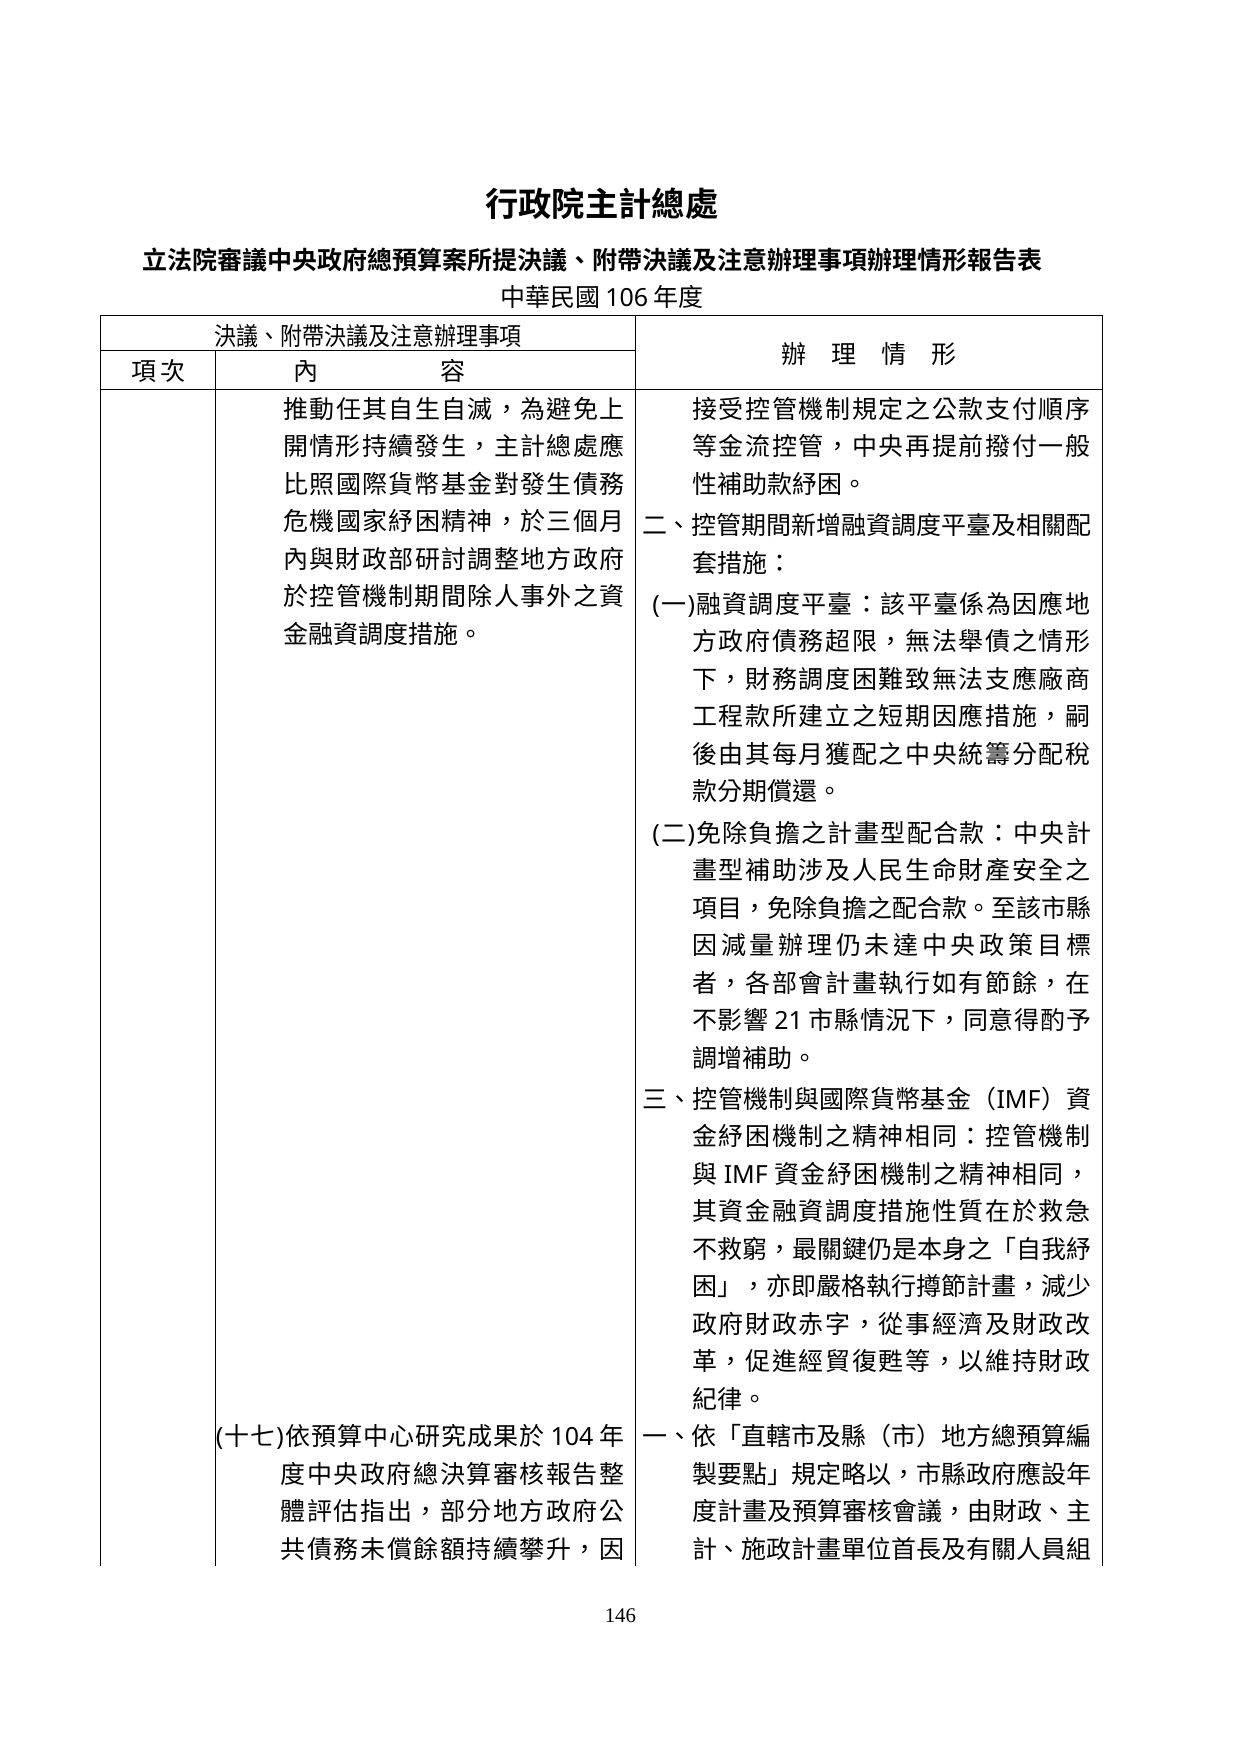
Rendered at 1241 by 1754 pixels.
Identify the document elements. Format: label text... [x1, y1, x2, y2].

table_header 行政院主計總處 立法院審議中央政府總預算案所提決議、附帶決議及注意辦理事項辦理情形報告表 中華民國106年度 [101, 165, 1102, 314]
table_cell [101, 1416, 215, 1566]
table_cell 接受控管機制規定之公款支付順序等金流控管，中央再提前撥付一般性補助款紓困。 二、控管期間新增融資調度平臺及相關配套措施： (一)融資調度平臺：該平臺係為因應地方政府債務超限，無法舉債之情形下，財務調度困難致無法支應廠商工程款所建立之短期因應措施，嗣後由其每月獲配之中央統籌分配稅款分期償還。 (二)免除負擔之計畫型配合款：中央計畫型補助涉及人民生命財產安全之項目，免除負擔之配合款。至該市縣因減量辦理仍未達中央政策目標者，各部會計畫執行如有節餘，在不影響21市縣情況下，同意得酌予調增補助。 三、控管機制與國際貨幣基金（IMF）資金紓困機制之精神相同：控管機制與IMF資金紓困機制之精神相同，其資金融資調度措施性質在於救急不救窮，最關鍵仍是本身之「自我紓困」，亦即嚴格執行撙節計畫，減少政府財政赤字，從事經濟及財政改革，促進經貿復甦等，以維持財政紀律。 [636, 390, 1102, 1416]
table_cell 推動任其自生自滅，為避免上開情形持續發生，主計總處應比照國際貨幣基金對發生債務危機國家紓困精神，於三個月內與財政部研討調整地方政府於控管機制期間除人事外之資金融資調度措施。 [216, 390, 635, 1416]
table_cell (十七)依預算中心研究成果於104年度中央政府總決算審核報告整體評估指出，部分地方政府公共債務未償餘額持續攀升，因 [216, 1416, 635, 1566]
table_cell 項次 [101, 351, 215, 389]
table_cell 辦理情形 [636, 316, 1102, 389]
table_cell 一、依「直轄市及縣（市）地方總預算編製要點」規定略以，市縣政府應設年度計畫及預算審核會議，由財政、主計、施政計畫單位首長及有關人員組 [636, 1416, 1102, 1566]
table_cell [101, 390, 215, 1416]
table_cell 內 容 [216, 351, 635, 389]
table_cell 決議、附帶決議及注意辦理事項 [101, 316, 635, 350]
